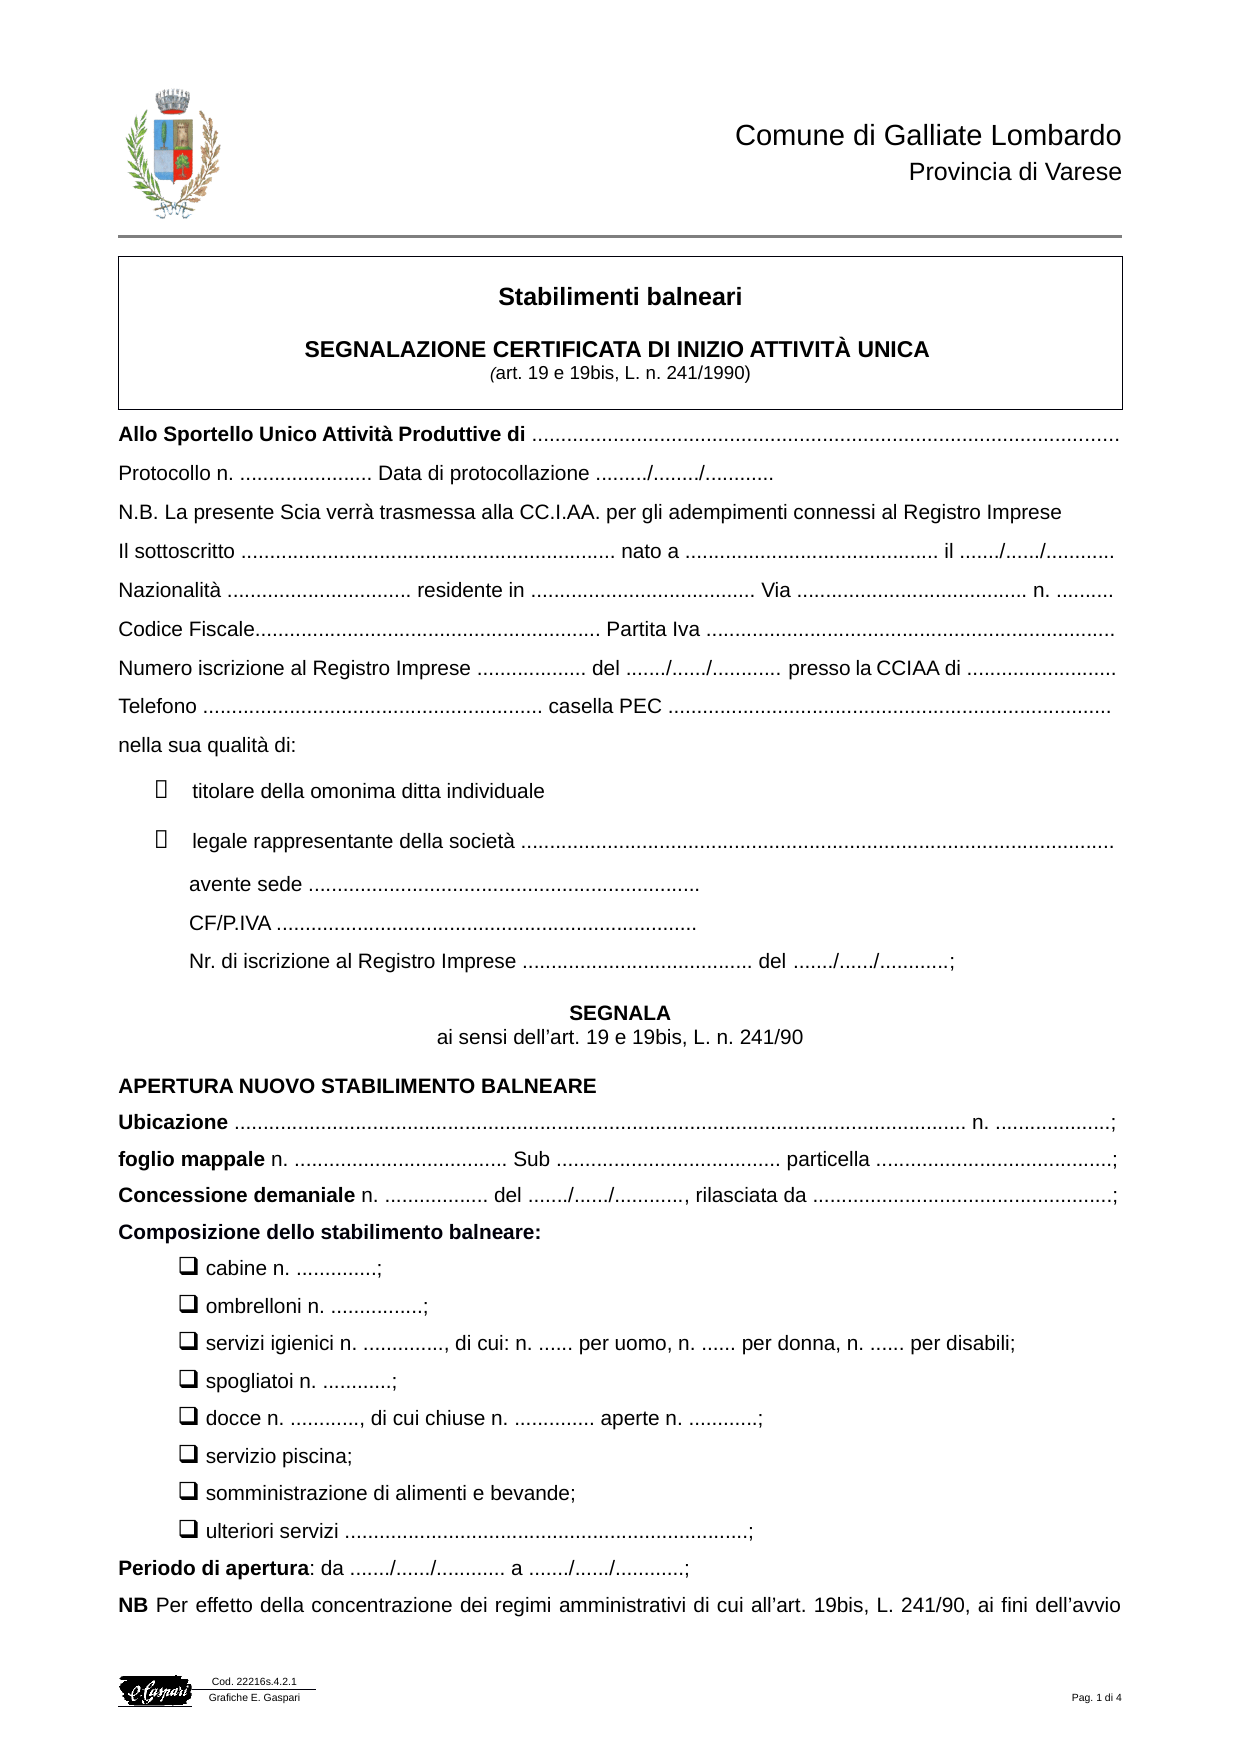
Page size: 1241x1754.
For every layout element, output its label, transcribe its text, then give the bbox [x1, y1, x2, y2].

text nella sua qualità di: [118, 733, 1122, 757]
text Comune di Galliate Lombardo [118, 118, 1122, 152]
picture [122, 87, 224, 118]
picture [118, 1674, 192, 1706]
text ai sensi dell’art. 19 e 19bis, L. n. 241/90 [118, 1025, 1122, 1049]
text  titolare della omonima ditta individuale [153, 772, 1122, 806]
text Telefono ........................................................... casella PEC ............................................................................. [118, 694, 1122, 718]
text N.B. La presente Scia verrà trasmessa alla CC.I.AA. per gli adempimenti connessi al Registro Imprese [118, 500, 1122, 524]
text Nr. di iscrizione al Registro Imprese ........................................ del ......./....../............; [189, 949, 1122, 973]
text  legale rappresentante della società ....................................................................................................... [153, 822, 1122, 856]
text Composizione dello stabilimento balneare: [118, 1219, 1122, 1243]
text Numero iscrizione al Registro Imprese ................... del ......./....../............ presso la CCIAA di .......................... [118, 655, 1122, 679]
picture [122, 185, 224, 219]
text APERTURA NUOVO STABILIMENTO BALNEARE [118, 1074, 1122, 1098]
text Ubicazione ............................................................................................................................... n. ....................; [118, 1110, 1122, 1134]
text  docce n. ............, di cui chiuse n. .............. aperte n. ............; [177, 1406, 1122, 1431]
table_header Stabilimenti balneari SEGNALAZIONE CERTIFICATA DI INIZIO ATTIVITÀ UNICA (art. 19 e 19bis, L. n. 241/1990) [119, 257, 1122, 409]
text  spogliatoi n. ............; [177, 1368, 1122, 1393]
text  somministrazione di alimenti e bevande; [177, 1481, 1122, 1506]
text  servizio piscina; [177, 1443, 1122, 1468]
text avente sede .................................................................... [189, 872, 1122, 896]
text Protocollo n. ....................... Data di protocollazione ........./......../............ [118, 461, 1122, 485]
text SEGNALA [118, 1001, 1122, 1025]
text Il sottoscritto ................................................................. nato a ............................................ il ......./....../............ [118, 539, 1122, 563]
text  ombrelloni n. ................; [177, 1293, 1122, 1318]
text NB Per effetto della concentrazione dei regimi amministrativi di cui all’art. 19bis, L. 241/90, ai fini dell’avvio [118, 1592, 1122, 1616]
text Periodo di apertura: da ......./....../............ a ......./....../............; [118, 1556, 1122, 1580]
text Concessione demaniale n. .................. del ......./....../............, rilasciata da ....................................................; [118, 1183, 1122, 1207]
text  ulteriori servizi ......................................................................; [177, 1518, 1122, 1543]
text  servizi igienici n. .............., di cui: n. ...... per uomo, n. ...... per donna, n. ...... per disabili; [177, 1331, 1122, 1356]
text Codice Fiscale............................................................ Partita Iva ....................................................................... [118, 616, 1122, 640]
text foglio mappale n. ..................................... Sub ....................................... particella .........................................; [118, 1147, 1122, 1171]
picture [122, 152, 224, 157]
text CF/P.IVA ......................................................................... [189, 911, 1122, 934]
text Nazionalità ................................ residente in ....................................... Via ........................................ n. .......... [118, 578, 1122, 602]
text Provincia di Varese [118, 157, 1122, 185]
text Allo Sportello Unico Attività Produttive di [118, 422, 1122, 446]
text  cabine n. ..............; [177, 1256, 1122, 1281]
